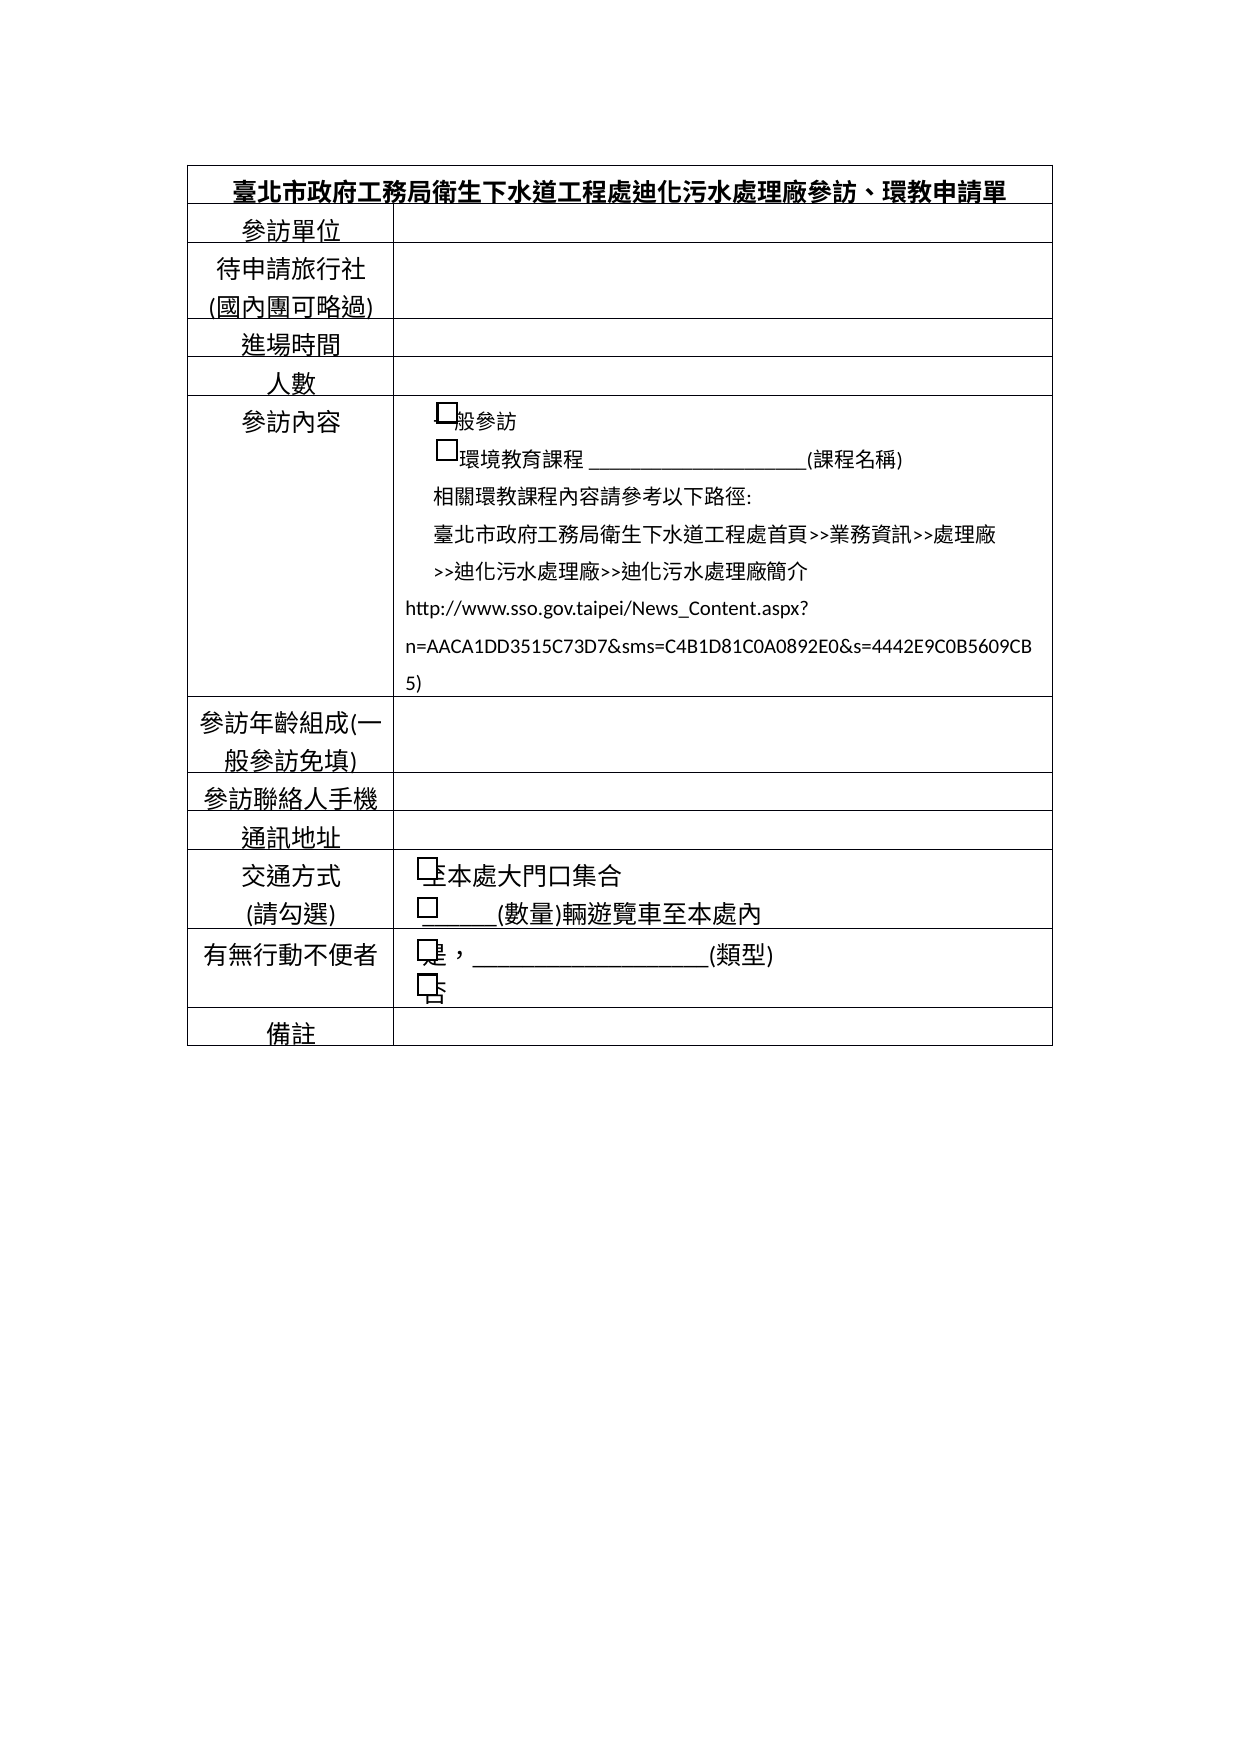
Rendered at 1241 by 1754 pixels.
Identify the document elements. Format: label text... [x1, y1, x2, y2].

table_cell [394, 204, 1052, 242]
table_cell [394, 319, 1052, 356]
table_cell 參訪聯絡人手機 [188, 773, 393, 810]
table_cell 待申請旅行社 (國內團可略過) [188, 243, 393, 318]
table_cell [394, 243, 1052, 318]
table_cell [394, 697, 1052, 772]
table_cell 一般參訪 環境教育課程 _____________________(課程名稱) 相關環教課程內容請參考以下路徑: 臺北市政府工務局衛生下水道工程處首頁>>業務資訊>>處理廠 >>迪化污水處理廠>>迪化污水處理廠簡介 http://www.sso.gov.taipei/News_Content.aspx?n=AACA1DD3515C73D7&sms=C4B1D81C0A0892E0&s=4442E9C0B5609CB5) [394, 396, 1052, 696]
table_header 臺北市政府工務局衛生下水道工程處迪化污水處理廠參訪、環教申請單 [188, 166, 1052, 203]
table_cell 交通方式 (請勾選) [188, 850, 393, 928]
table_cell 至本處大門口集合 ______(數量)輛遊覽車至本處內 [394, 850, 1052, 928]
table_cell 是，___________________(類型) 否 [394, 929, 1052, 1007]
table_cell 參訪年齡組成(一般參訪免填) [188, 697, 393, 772]
table_cell [394, 357, 1052, 395]
table_cell 參訪單位 [188, 204, 393, 242]
table_cell [394, 811, 1052, 849]
table_cell 備註 [188, 1008, 393, 1045]
table_cell 進場時間 [188, 319, 393, 356]
table_cell [394, 1008, 1052, 1045]
table_cell 參訪內容 [188, 396, 393, 696]
table_cell [394, 773, 1052, 810]
table_cell 有無行動不便者 [188, 929, 393, 1007]
table_cell 通訊地址 [188, 811, 393, 849]
table_cell 人數 [188, 357, 393, 395]
